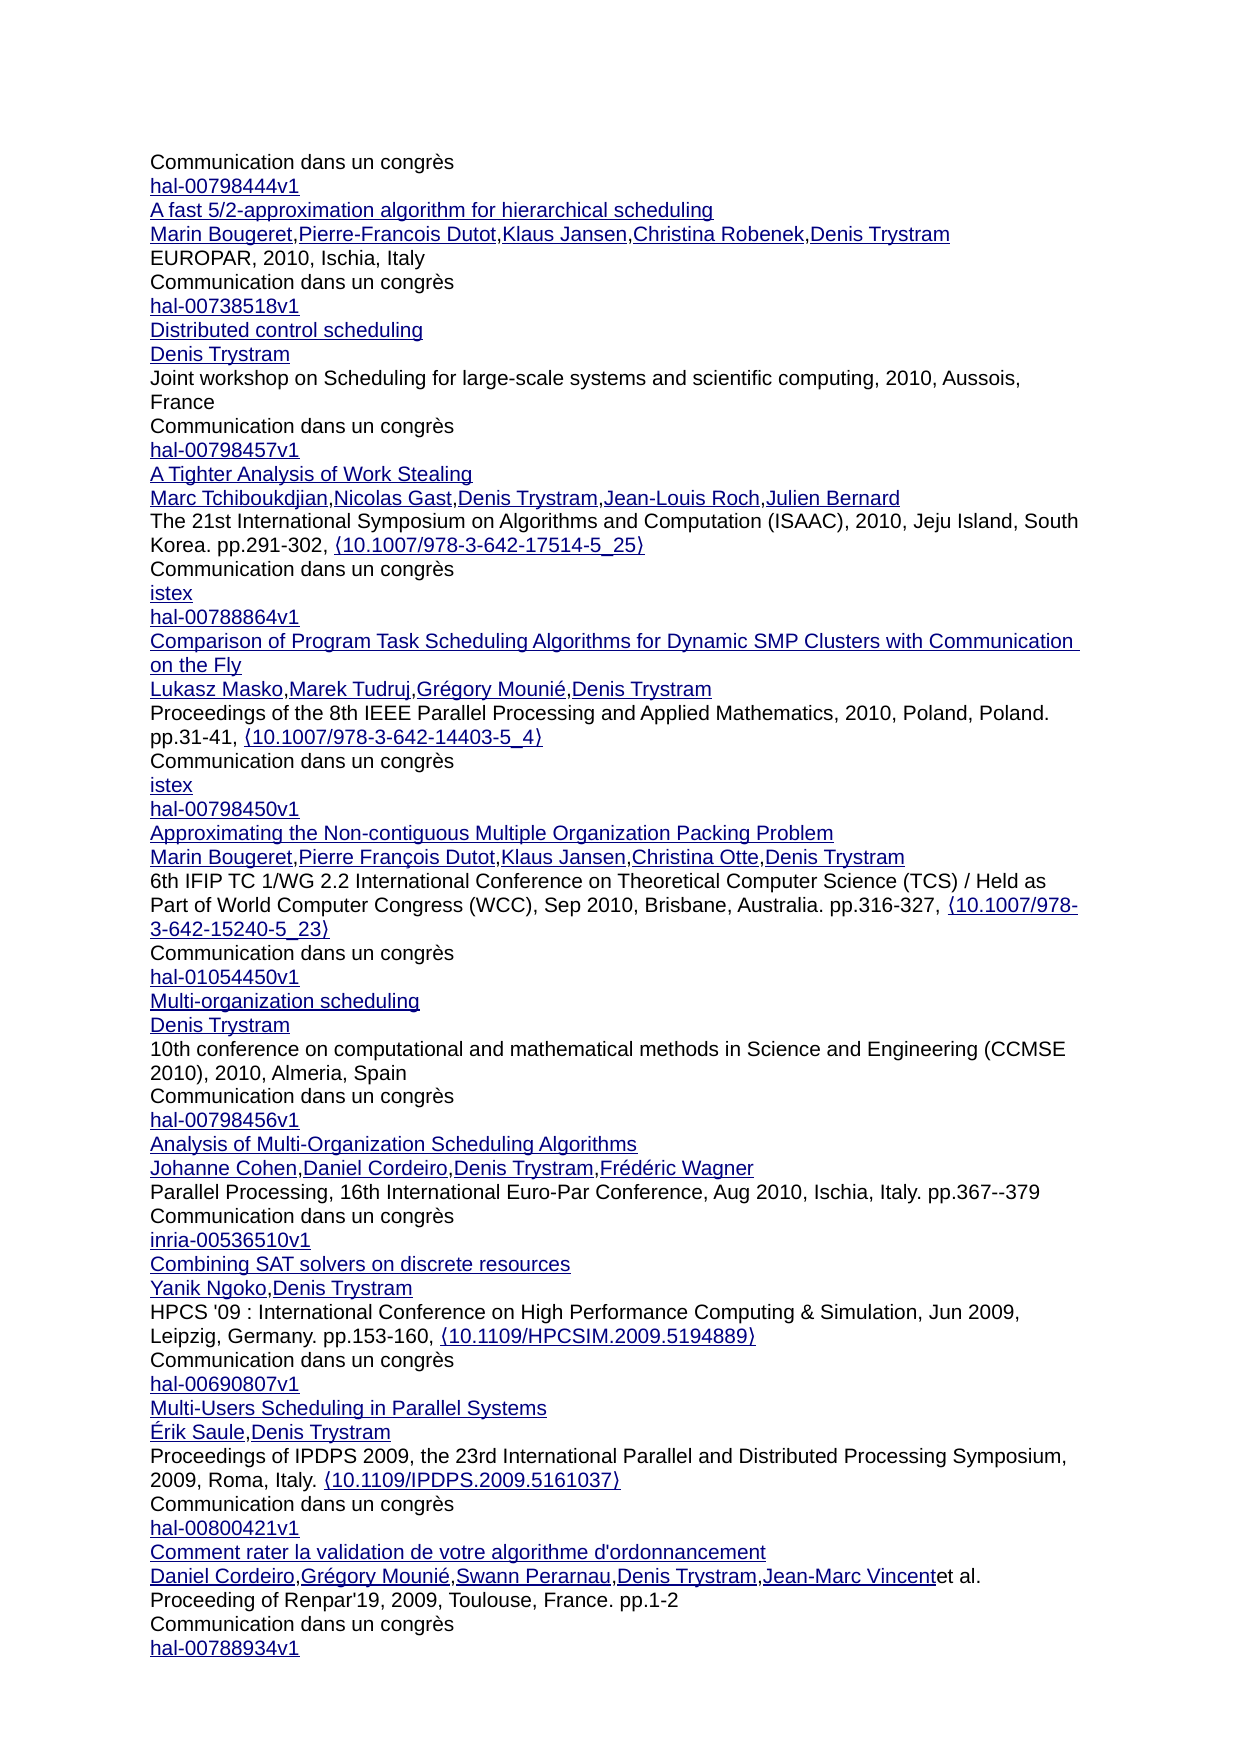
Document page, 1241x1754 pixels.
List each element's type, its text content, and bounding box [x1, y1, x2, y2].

table_cell Distributed control scheduling Denis Trystram Joint workshop on Scheduling for large-scale systems and scientific computing, 2010, Aussois, France Communication dans un congrès hal-00798457v1 [150, 318, 1090, 461]
table_cell Comment rater la validation de votre algorithme d'ordonnancement Daniel Cordeiro,Grégory Mounié,Swann Perarnau,Denis Trystram,Jean-Marc Vincentet al. Proceeding of Renpar'19, 2009, Toulouse, France. pp.1-2 Communication dans un congrès hal-00788934v1 [150, 1540, 1090, 1659]
table_cell Communication dans un congrès hal-00798444v1 [150, 150, 1090, 198]
table_cell Analysis of Multi-Organization Scheduling Algorithms Johanne Cohen,Daniel Cordeiro,Denis Trystram,Frédéric Wagner Parallel Processing, 16th International Euro-Par Conference, Aug 2010, Ischia, Italy. pp.367--379 Communication dans un congrès inria-00536510v1 [150, 1132, 1090, 1252]
table_cell Multi-Users Scheduling in Parallel Systems Érik Saule,Denis Trystram Proceedings of IPDPS 2009, the 23rd International Parallel and Distributed Processing Symposium, 2009, Roma, Italy. ⟨10.1109/IPDPS.2009.5161037⟩ Communication dans un congrès hal-00800421v1 [150, 1396, 1090, 1539]
table_cell Multi-organization scheduling Denis Trystram 10th conference on computational and mathematical methods in Science and Engineering (CCMSE 2010), 2010, Almeria, Spain Communication dans un congrès hal-00798456v1 [150, 989, 1090, 1132]
table_cell Approximating the Non-contiguous Multiple Organization Packing Problem Marin Bougeret,Pierre François Dutot,Klaus Jansen,Christina Otte,Denis Trystram 6th IFIP TC 1/WG 2.2 International Conference on Theoretical Computer Science (TCS) / Held as Part of World Computer Congress (WCC), Sep 2010, Brisbane, Australia. pp.316-327, ⟨10.1007/978-3-642-15240-5_23⟩ Communication dans un congrès hal-01054450v1 [150, 821, 1090, 988]
table_cell A fast 5/2-approximation algorithm for hierarchical scheduling Marin Bougeret,Pierre-Francois Dutot,Klaus Jansen,Christina Robenek,Denis Trystram EUROPAR, 2010, Ischia, Italy Communication dans un congrès hal-00738518v1 [150, 198, 1090, 318]
table_cell A Tighter Analysis of Work Stealing Marc Tchiboukdjian,Nicolas Gast,Denis Trystram,Jean-Louis Roch,Julien Bernard The 21st International Symposium on Algorithms and Computation (ISAAC), 2010, Jeju Island, South Korea. pp.291-302, ⟨10.1007/978-3-642-17514-5_25⟩ Communication dans un congrès istex hal-00788864v1 [150, 461, 1090, 629]
table_cell Comparison of Program Task Scheduling Algorithms for Dynamic SMP Clusters with Communication on the Fly Lukasz Masko,Marek Tudruj,Grégory Mounié,Denis Trystram Proceedings of the 8th IEEE Parallel Processing and Applied Mathematics, 2010, Poland, Poland. pp.31-41, ⟨10.1007/978-3-642-14403-5_4⟩ Communication dans un congrès istex hal-00798450v1 [150, 629, 1090, 821]
table_cell Combining SAT solvers on discrete resources Yanik Ngoko,Denis Trystram HPCS '09 : International Conference on High Performance Computing & Simulation, Jun 2009, Leipzig, Germany. pp.153-160, ⟨10.1109/HPCSIM.2009.5194889⟩ Communication dans un congrès hal-00690807v1 [150, 1252, 1090, 1396]
